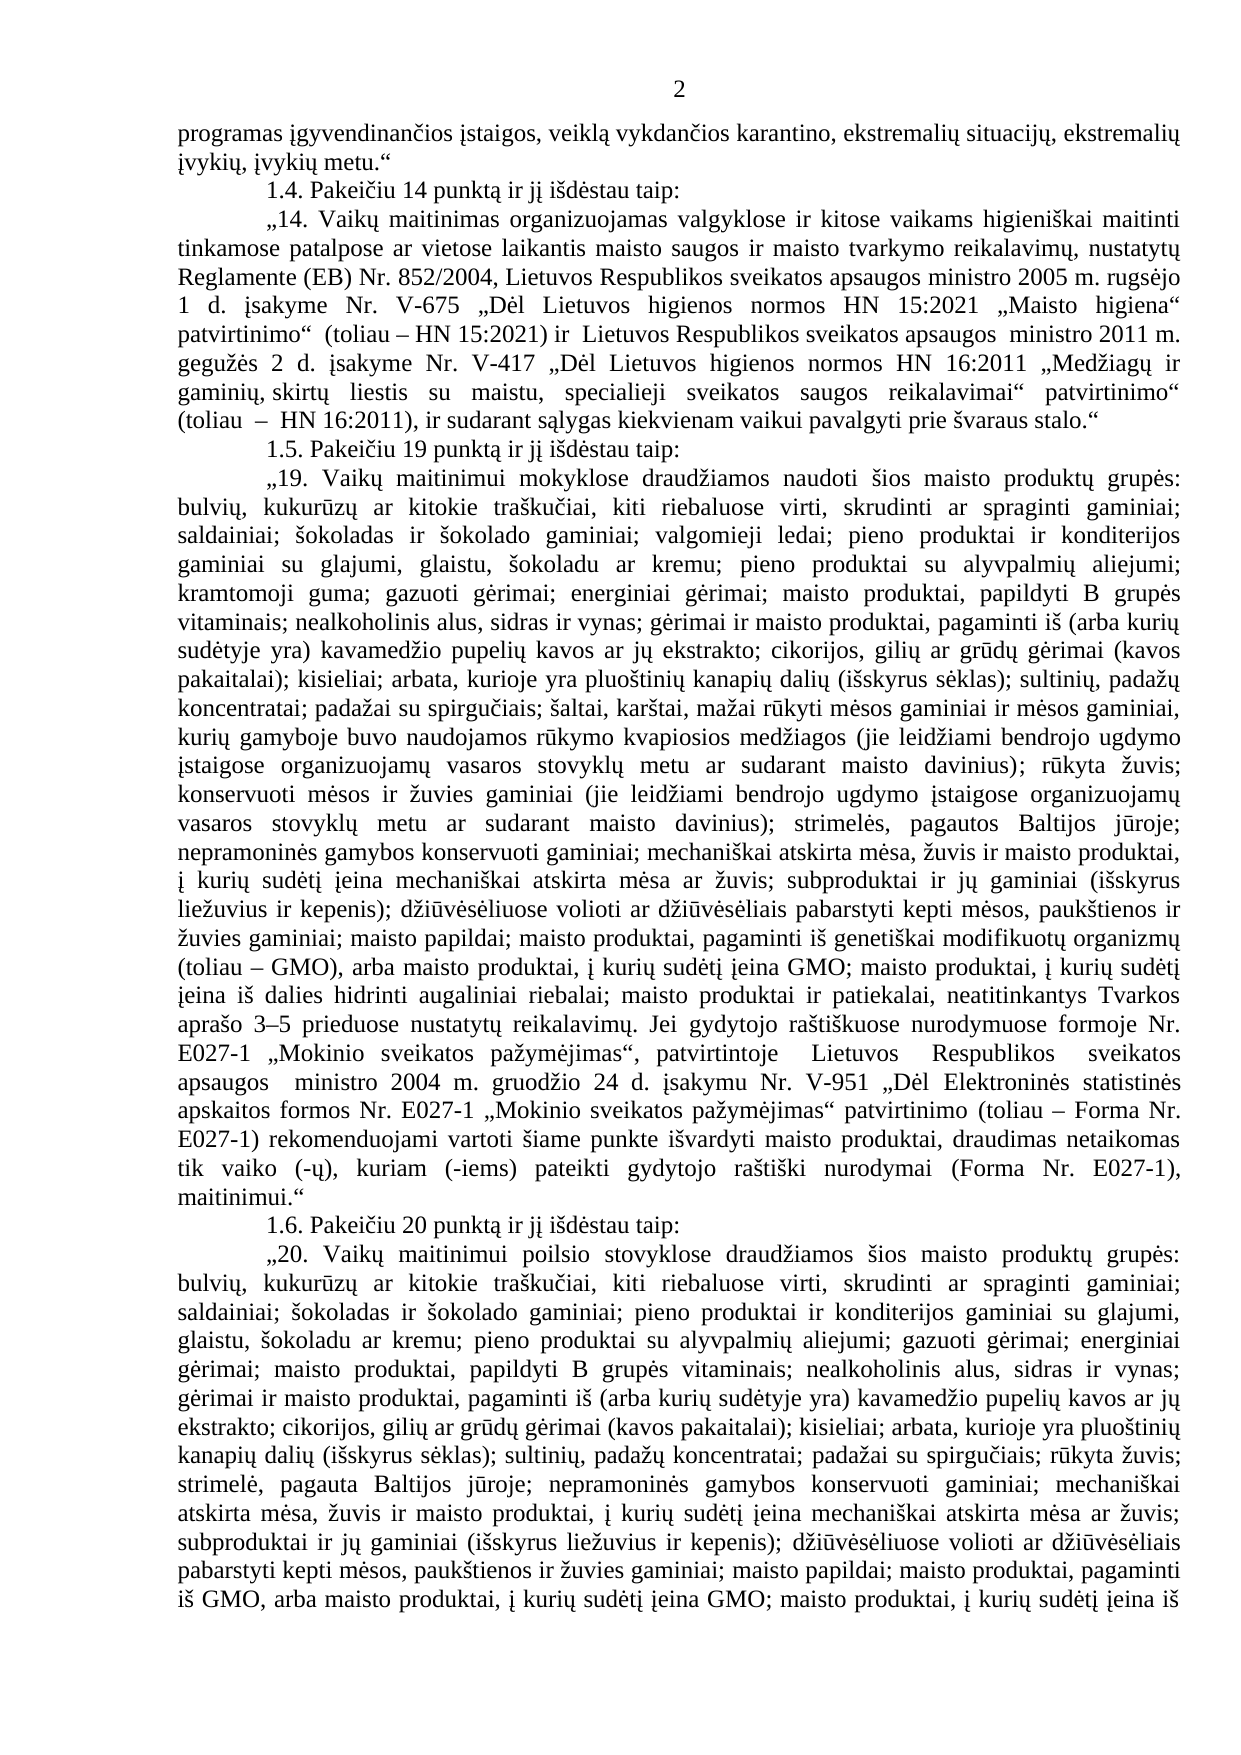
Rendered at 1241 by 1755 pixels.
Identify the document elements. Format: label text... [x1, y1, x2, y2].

text „19. Vaikų maitinimui mokyklose draudžiamos naudoti šios maisto produktų grupės: bulvių, kukurūzų ar kitokie traškučiai, kiti riebaluose virti, skrudinti ar spraginti gaminiai; saldainiai; šokoladas ir šokolado gaminiai; valgomieji ledai; pieno produktai ir konditerijos gaminiai su glajumi, glaistu, šokoladu ar kremu; pieno produktai su alyvpalmių aliejumi; kramtomoji guma; gazuoti gėrimai; energiniai gėrimai; maisto produktai, papildyti B grupės vitaminais; nealkoholinis alus, sidras ir vynas; gėrimai ir maisto produktai, pagaminti iš (arba kurių sudėtyje yra) kavamedžio pupelių kavos ar jų ekstrakto; cikorijos, gilių ar grūdų gėrimai (kavos pakaitalai); kisieliai; arbata, kurioje yra pluoštinių kanapių dalių (išskyrus sėklas); sultinių, padažų koncentratai; padažai su spirgučiais; šaltai, karštai, mažai rūkyti mėsos gaminiai ir mėsos gaminiai, kurių gamyboje buvo naudojamos rūkymo kvapiosios medžiagos (jie leidžiami bendrojo ugdymo įstaigose organizuojamų vasaros stovyklų metu ar sudarant maisto davinius); rūkyta žuvis; konservuoti mėsos ir žuvies gaminiai (jie leidžiami bendrojo ugdymo įstaigose organizuojamų vasaros stovyklų metu ar sudarant maisto davinius); strimelės, pagautos Baltijos jūroje; nepramoninės gamybos konservuoti gaminiai; mechaniškai atskirta mėsa, žuvis ir maisto produktai, į kurių sudėtį įeina mechaniškai atskirta mėsa ar žuvis; subproduktai ir jų gaminiai (išskyrus liežuvius ir kepenis); džiūvėsėliuose volioti ar džiūvėsėliais pabarstyti kepti mėsos, paukštienos ir žuvies gaminiai; maisto papildai; maisto produktai, pagaminti iš genetiškai modifikuotų organizmų (toliau – GMO), arba maisto produktai, į kurių sudėtį įeina GMO; maisto produktai, į kurių sudėtį įeina iš dalies hidrinti augaliniai riebalai; maisto produktai ir patiekalai, neatitinkantys Tvarkos aprašo 3‒5 prieduose nustatytų reikalavimų. Jei gydytojo raštiškuose nurodymuose formoje Nr. E027-1 „Mokinio sveikatos pažymėjimas“, patvirtintoje Lietuvos Respublikos sveikatos apsaugos ministro 2004 m. gruodžio 24 d. įsakymu Nr. V-951 „Dėl Elektroninės statistinės apskaitos formos Nr. E027-1 „Mokinio sveikatos pažymėjimas“ patvirtinimo (toliau – Forma Nr. E027-1) rekomenduojami vartoti šiame punkte išvardyti maisto produktai, draudimas netaikomas tik vaiko (-ų), kuriam (-iems) pateikti gydytojo raštiški nurodymai (Forma Nr. E027-1), maitinimui.“ [177, 463, 1181, 1211]
text 1.4. Pakeičiu 14 punktą ir jį išdėstau taip: [177, 176, 1181, 204]
text „14. Vaikų maitinimas organizuojamas valgyklose ir kitose vaikams higieniškai maitinti tinkamose patalpose ar vietose laikantis maisto saugos ir maisto tvarkymo reikalavimų, nustatytų Reglamente (EB) Nr. 852/2004, Lietuvos Respublikos sveikatos apsaugos ministro 2005 m. rugsėjo 1 d. įsakyme Nr. V-675 „Dėl Lietuvos higienos normos HN 15:2021 „Maisto higiena“ patvirtinimo“ (toliau ‒ HN 15:2021) ir Lietuvos Respublikos sveikatos apsaugos ministro 2011 m. gegužės 2 d. įsakyme Nr. V-417 „Dėl Lietuvos higienos normos HN 16:2011 „Medžiagų ir gaminių, skirtų liestis su maistu, specialieji sveikatos saugos reikalavimai“ patvirtinimo“ (toliau ‒ HN 16:2011), ir sudarant sąlygas kiekvienam vaikui pavalgyti prie švaraus stalo.“ [177, 204, 1181, 434]
text 1.6. Pakeičiu 20 punktą ir jį išdėstau taip: [177, 1211, 1181, 1239]
text 1.5. Pakeičiu 19 punktą ir jį išdėstau taip: [177, 434, 1181, 463]
text „20. Vaikų maitinimui poilsio stovyklose draudžiamos šios maisto produktų grupės: bulvių, kukurūzų ar kitokie traškučiai, kiti riebaluose virti, skrudinti ar spraginti gaminiai; saldainiai; šokoladas ir šokolado gaminiai; pieno produktai ir konditerijos gaminiai su glajumi, glaistu, šokoladu ar kremu; pieno produktai su alyvpalmių aliejumi; gazuoti gėrimai; energiniai gėrimai; maisto produktai, papildyti B grupės vitaminais; nealkoholinis alus, sidras ir vynas; gėrimai ir maisto produktai, pagaminti iš (arba kurių sudėtyje yra) kavamedžio pupelių kavos ar jų ekstrakto; cikorijos, gilių ar grūdų gėrimai (kavos pakaitalai); kisieliai; arbata, kurioje yra pluoštinių kanapių dalių (išskyrus sėklas); sultinių, padažų koncentratai; padažai su spirgučiais; rūkyta žuvis; strimelė, pagauta Baltijos jūroje; nepramoninės gamybos konservuoti gaminiai; mechaniškai atskirta mėsa, žuvis ir maisto produktai, į kurių sudėtį įeina mechaniškai atskirta mėsa ar žuvis; subproduktai ir jų gaminiai (išskyrus liežuvius ir kepenis); džiūvėsėliuose volioti ar džiūvėsėliais pabarstyti kepti mėsos, paukštienos ir žuvies gaminiai; maisto papildai; maisto produktai, pagaminti iš GMO, arba maisto produktai, į kurių sudėtį įeina GMO; maisto produktai, į kurių sudėtį įeina iš [177, 1239, 1181, 1613]
text programas įgyvendinančios įstaigos, veiklą vykdančios karantino, ekstremalių situacijų, ekstremalių įvykių, įvykių metu.“ [177, 118, 1181, 176]
